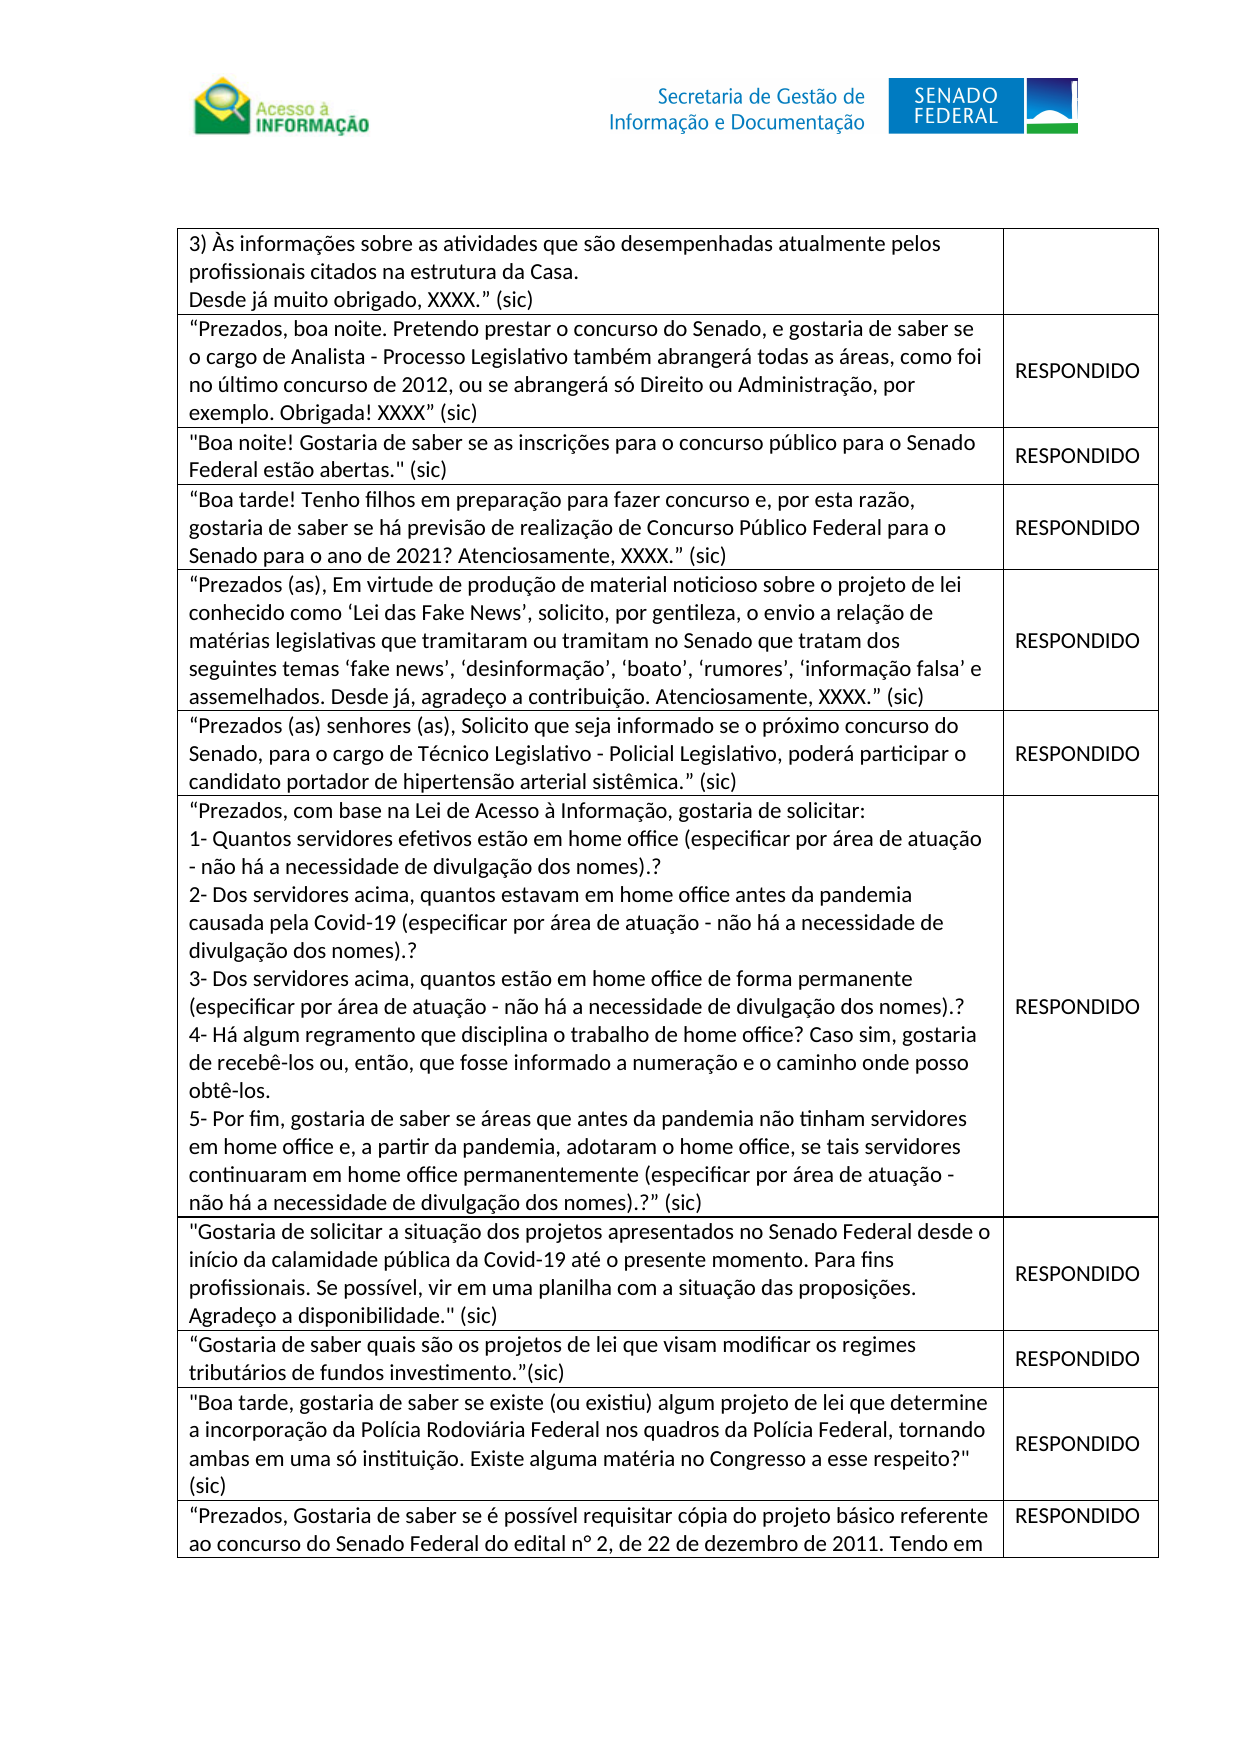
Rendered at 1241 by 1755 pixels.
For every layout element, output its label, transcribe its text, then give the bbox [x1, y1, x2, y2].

table_cell “Prezados, boa noite. Pretendo prestar o concurso do Senado, e gostaria de saber se o cargo de Analista - Processo Legislativo também abrangerá todas as áreas, como foi no último concurso de 2012, ou se abrangerá só Direito ou Administração, por exemplo. Obrigada! XXXX” (sic) [178, 315, 1003, 427]
table_cell RESPONDIDO [1004, 796, 1158, 1216]
table_cell “Boa tarde! Tenho filhos em preparação para fazer concurso e, por esta razão, gostaria de saber se há previsão de realização de Concurso Público Federal para o Senado para o ano de 2021? Atenciosamente, XXXX.” (sic) [178, 485, 1003, 569]
table_cell RESPONDIDO [1004, 485, 1158, 569]
table_cell RESPONDIDO [1004, 1388, 1158, 1500]
table_cell RESPONDIDO [1004, 1501, 1158, 1557]
table_cell RESPONDIDO [1004, 1218, 1158, 1329]
table_cell RESPONDIDO [1004, 428, 1158, 484]
table_cell "Boa noite! Gostaria de saber se as inscrições para o concurso público para o Senado Federal estão abertas." (sic) [178, 428, 1003, 484]
table_cell 3) Às informações sobre as atividades que são desempenhadas atualmente pelos profissionais citados na estrutura da Casa. Desde já muito obrigado, XXXX.” (sic) [178, 229, 1003, 313]
table_cell “Prezados (as) senhores (as), Solicito que seja informado se o próximo concurso do Senado, para o cargo de Técnico Legislativo - Policial Legislativo, poderá participar o candidato portador de hipertensão arterial sistêmica.” (sic) [178, 711, 1003, 795]
table_cell RESPONDIDO [1004, 711, 1158, 795]
table_cell “Prezados, com base na Lei de Acesso à Informação, gostaria de solicitar: 1- Quantos servidores efetivos estão em home office (especificar por área de atuação - não há a necessidade de divulgação dos nomes).? 2- Dos servidores acima, quantos estavam em home office antes da pandemia causada pela Covid-19 (especificar por área de atuação - não há a necessidade de divulgação dos nomes).? 3- Dos servidores acima, quantos estão em home office de forma permanente (especificar por área de atuação - não há a necessidade de divulgação dos nomes).? 4- Há algum regramento que disciplina o trabalho de home office? Caso sim, gostaria de recebê-los ou, então, que fosse informado a numeração e o caminho onde posso obtê-los. 5- Por fim, gostaria de saber se áreas que antes da pandemia não tinham servidores em home office e, a partir da pandemia, adotaram o home office, se tais servidores continuaram em home office permanentemente (especificar por área de atuação - não há a necessidade de divulgação dos nomes).?” (sic) [178, 796, 1003, 1216]
table_cell RESPONDIDO [1004, 570, 1158, 710]
table_cell [1004, 229, 1158, 313]
table_cell "Gostaria de solicitar a situação dos projetos apresentados no Senado Federal desde o início da calamidade pública da Covid-19 até o presente momento. Para fins profissionais. Se possível, vir em uma planilha com a situação das proposições. Agradeço a disponibilidade." (sic) [178, 1218, 1003, 1329]
table_cell “Prezados, Gostaria de saber se é possível requisitar cópia do projeto básico referente ao concurso do Senado Federal do edital n° 2, de 22 de dezembro de 2011. Tendo em [178, 1501, 1003, 1557]
table_cell "Boa tarde, gostaria de saber se existe (ou existiu) algum projeto de lei que determine a incorporação da Polícia Rodoviária Federal nos quadros da Polícia Federal, tornando ambas em uma só instituição. Existe alguma matéria no Congresso a esse respeito?" (sic) [178, 1388, 1003, 1500]
table_cell “Prezados (as), Em virtude de produção de material noticioso sobre o projeto de lei conhecido como ‘Lei das Fake News’, solicito, por gentileza, o envio a relação de matérias legislativas que tramitaram ou tramitam no Senado que tratam dos seguintes temas ‘fake news’, ‘desinformação’, ‘boato’, ‘rumores’, ‘informação falsa’ e assemelhados. Desde já, agradeço a contribuição. Atenciosamente, XXXX.” (sic) [178, 570, 1003, 710]
table_cell “Gostaria de saber quais são os projetos de lei que visam modificar os regimes tributários de fundos investimento.”(sic) [178, 1331, 1003, 1387]
table_cell RESPONDIDO [1004, 315, 1158, 427]
table_cell RESPONDIDO [1004, 1331, 1158, 1387]
